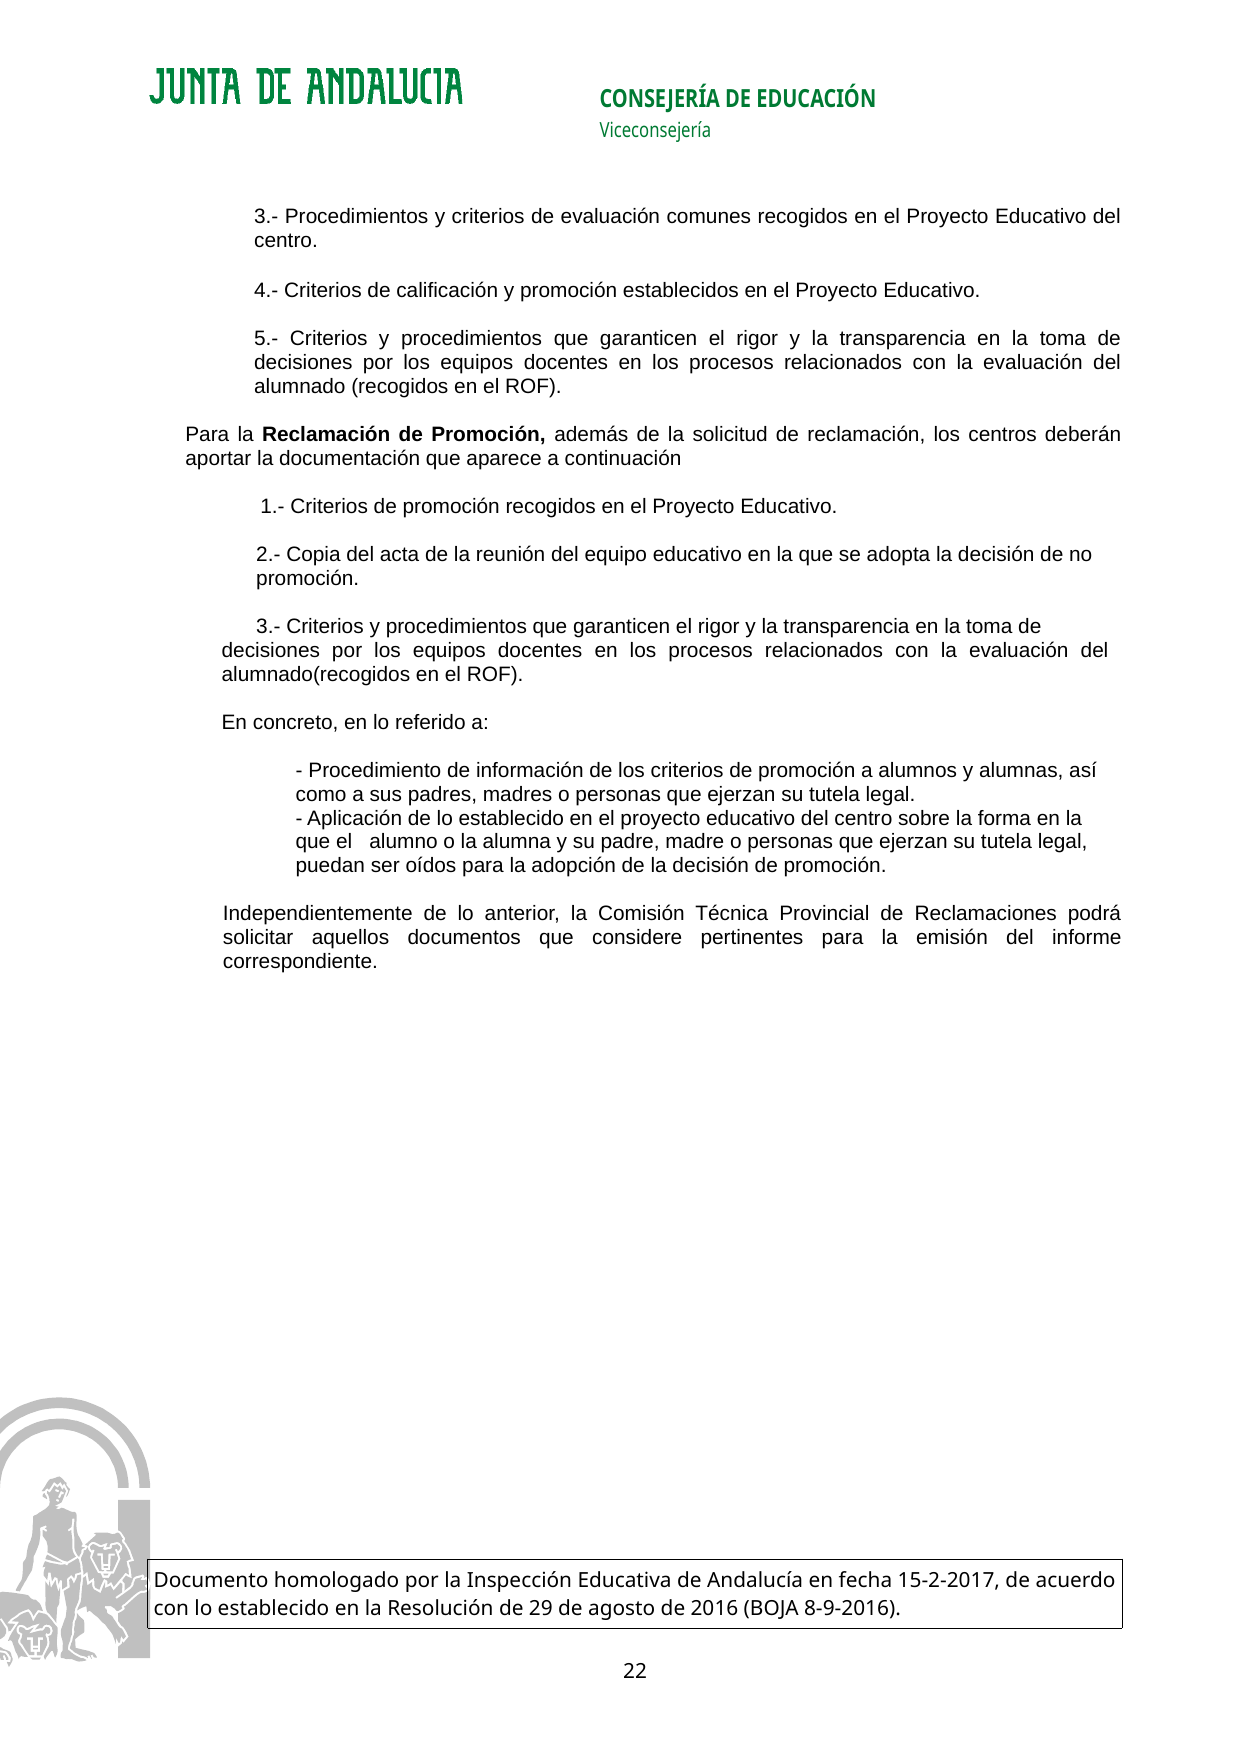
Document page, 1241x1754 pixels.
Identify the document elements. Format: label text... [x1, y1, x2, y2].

list En concreto, en lo referido a: [148, 709, 1122, 733]
list - Aplicación de lo establecido en el proyecto educativo del centro sobre la forma en la que el alumno o la alumna y su padre, madre o personas que ejerzan su tutela legal, puedan ser oídos para la adopción de la decisión de promoción. [148, 805, 1122, 877]
list 1.- Criterios de promoción recogidos en el Proyecto Educativo. [260, 494, 1122, 518]
list promoción. [148, 566, 1122, 590]
list Para la Reclamación de Promoción, además de la solicitud de reclamación, los centros deberán aportar la documentación que aparece a continuación [185, 422, 1122, 470]
text 4.- Criterios de calificación y promoción establecidos en el Proyecto Educativo. [201, 278, 1122, 302]
picture [149, 68, 463, 104]
list - Procedimiento de información de los criterios de promoción a alumnos y alumnas, así como a sus padres, madres o personas que ejerzan su tutela legal. [148, 757, 1122, 805]
text 3.- Procedimientos y criterios de evaluación comunes recogidos en el Proyecto Educativo del centro. [201, 204, 1122, 252]
text 5.- Criterios y procedimientos que garanticen el rigor y la transparencia en la toma de decisiones por los equipos docentes en los procesos relacionados con la evaluación del alumnado (recogidos en el ROF). [201, 326, 1122, 398]
list 2.- Copia del acta de la reunión del equipo educativo en la que se adopta la decisión de no [148, 542, 1122, 566]
text Independientemente de lo anterior, la Comisión Técnica Provincial de Reclamaciones podrá solicitar aquellos documentos que considere pertinentes para la emisión del informe correspondiente. [223, 901, 1122, 973]
list 3.- Criterios y procedimientos que garanticen el rigor y la transparencia en la toma de decisiones por los equipos docentes en los procesos relacionados con la evaluación del alumnado(recogidos en el ROF). [148, 614, 1122, 686]
